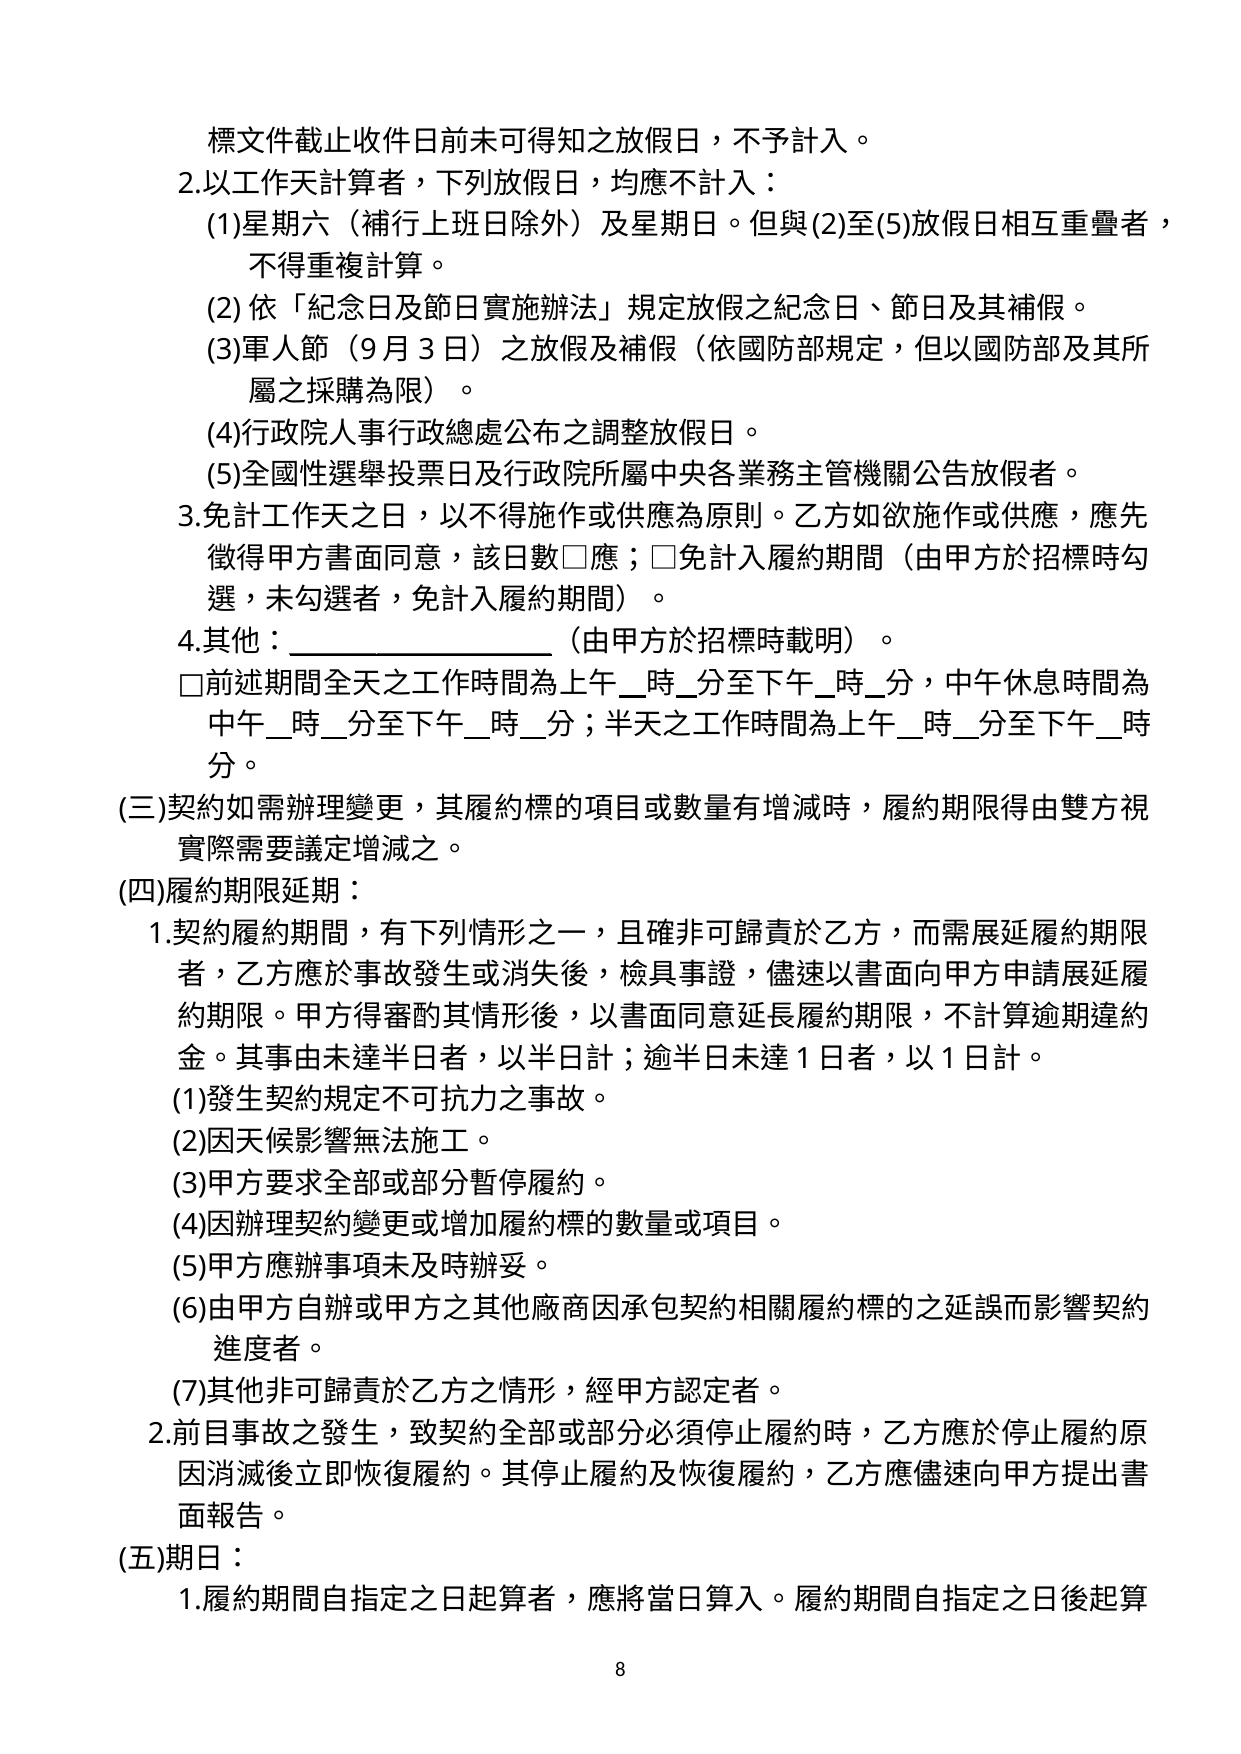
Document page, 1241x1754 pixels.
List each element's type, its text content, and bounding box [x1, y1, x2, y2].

text (4)因辦理契約變更或增加履約標的數量或項目。 [172, 1201, 1152, 1243]
text (1)發生契約規定不可抗力之事故。 [172, 1076, 1152, 1118]
text (5)全國性選舉投票日及行政院所屬中央各業務主管機關公告放假者。 [207, 451, 1152, 493]
text (3)軍人節（9月3日）之放假及補假（依國防部規定，但以國防部及其所屬之採購為限）。 [207, 326, 1152, 410]
text (三)契約如需辦理變更，其履約標的項目或數量有增減時，履約期限得由雙方視實際需要議定增減之。 [118, 785, 1152, 868]
text 4.其他：＿＿＿＿＿＿＿＿＿（由甲方於招標時載明）。 [177, 618, 1152, 660]
text (7)其他非可歸責於乙方之情形，經甲方認定者。 [172, 1368, 1152, 1410]
text 2.前目事故之發生，致契約全部或部分必須停止履約時，乙方應於停止履約原因消滅後立即恢復履約。其停止履約及恢復履約，乙方應儘速向甲方提出書面報告。 [148, 1410, 1152, 1535]
text □前述期間全天之工作時間為上午 時 分至下午 時 分，中午休息時間為中午 時 分至下午 時 分；半天之工作時間為上午 時 分至下午 時 分。 [177, 660, 1152, 785]
text (3)甲方要求全部或部分暫停履約。 [172, 1160, 1152, 1201]
text (5)甲方應辦事項未及時辦妥。 [172, 1243, 1152, 1285]
text 1.契約履約期間，有下列情形之一，且確非可歸責於乙方，而需展延履約期限者，乙方應於事故發生或消失後，檢具事證，儘速以書面向甲方申請展延履約期限。甲方得審酌其情形後，以書面同意延長履約期限，不計算逾期違約金。其事由未達半日者，以半日計；逾半日未達1日者，以1日計。 [148, 910, 1152, 1076]
text (4)行政院人事行政總處公布之調整放假日。 [207, 410, 1152, 451]
text (6)由甲方自辦或甲方之其他廠商因承包契約相關履約標的之延誤而影響契約進度者。 [172, 1285, 1152, 1368]
text 1.履約期間自指定之日起算者，應將當日算入。履約期間自指定之日後起算 [177, 1576, 1149, 1618]
text (2) 依「紀念日及節日實施辦法」規定放假之紀念日、節日及其補假。 [207, 285, 1152, 326]
text (2)因天候影響無法施工。 [172, 1118, 1152, 1160]
text 3.免計工作天之日，以不得施作或供應為原則。乙方如欲施作或供應，應先徵得甲方書面同意，該日數□應；□免計入履約期間（由甲方於招標時勾選，未勾選者，免計入履約期間）。 [177, 493, 1152, 618]
text (五)期日： [118, 1535, 1152, 1576]
text (1)星期六（補行上班日除外）及星期日。但與(2)至(5)放假日相互重疊者，不得重複計算。 [207, 201, 1152, 285]
text 2.以工作天計算者，下列放假日，均應不計入： [177, 160, 1152, 201]
text (四)履約期限延期： [118, 868, 1152, 910]
text 標文件截止收件日前未可得知之放假日，不予計入。 [177, 118, 1152, 160]
